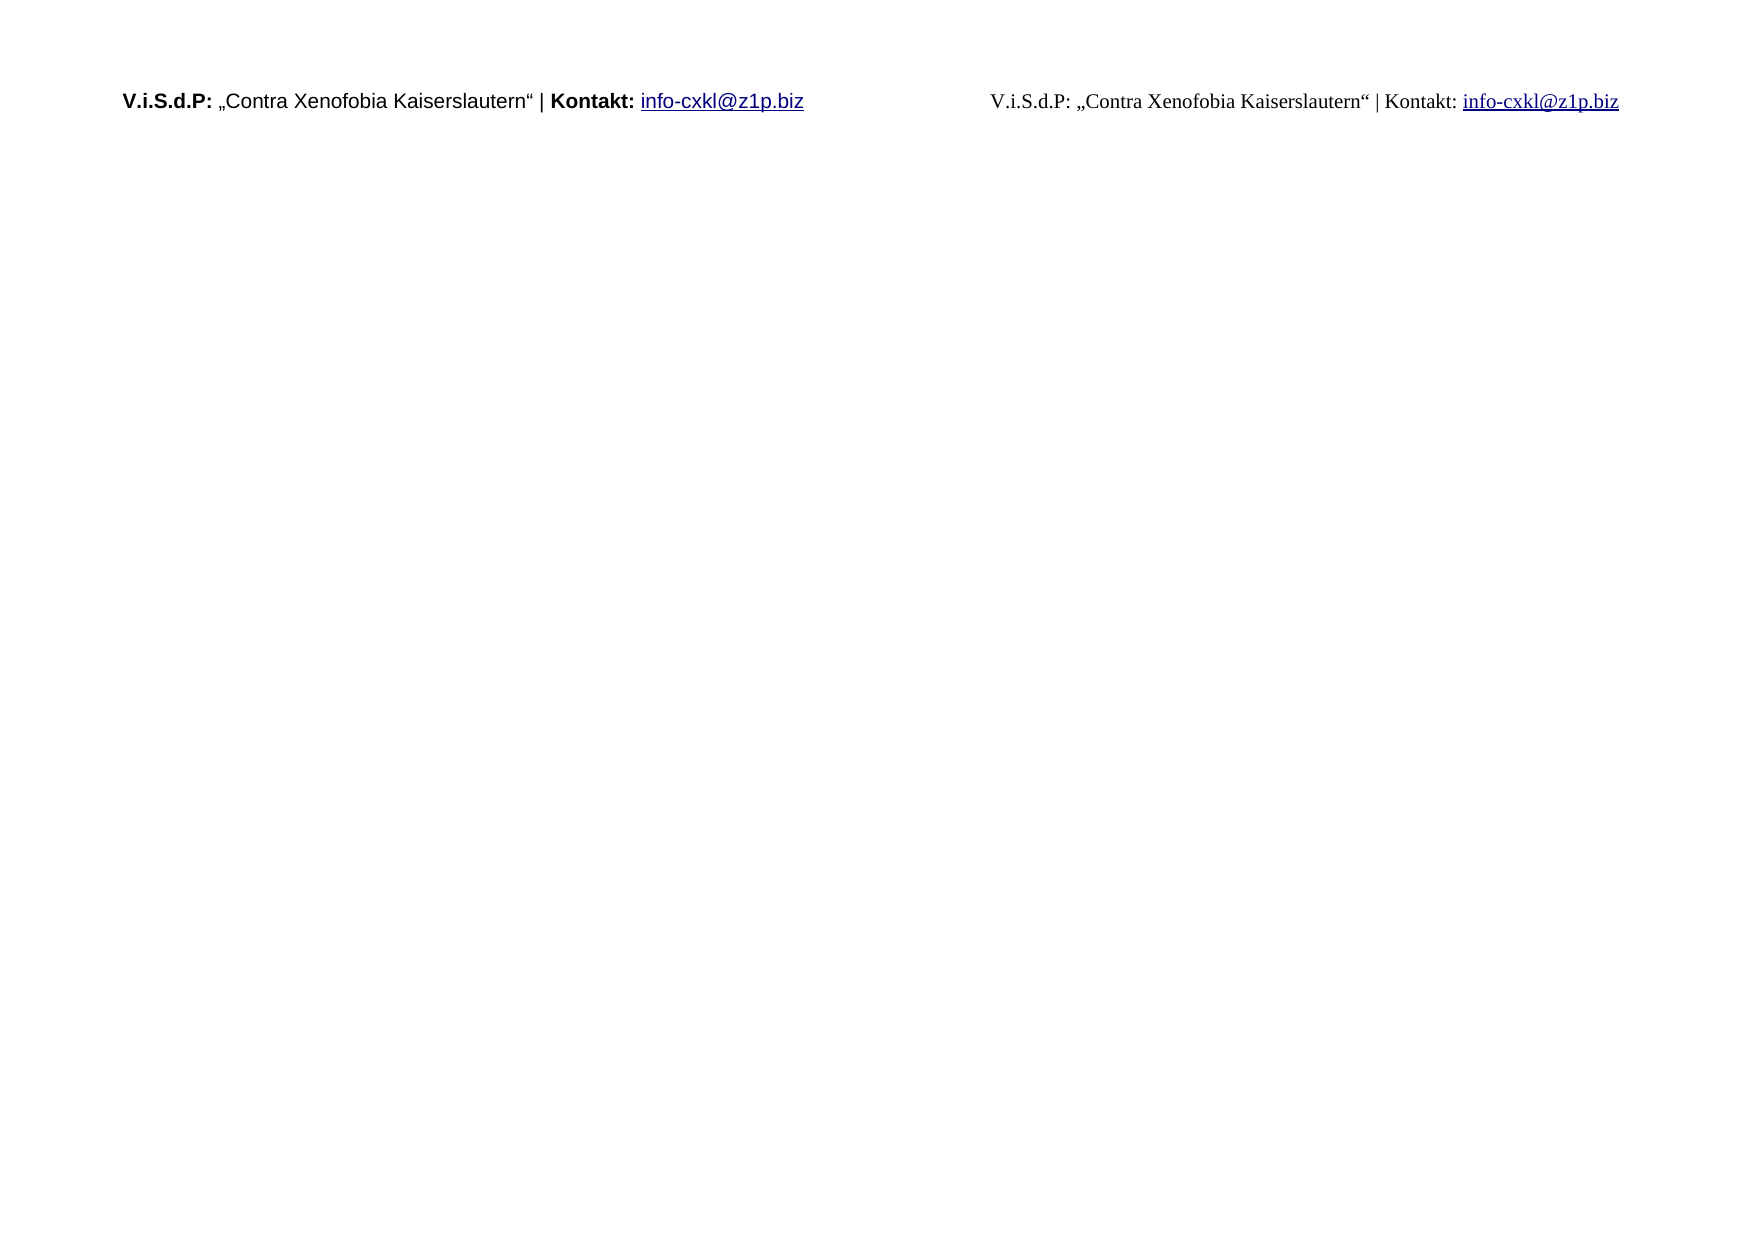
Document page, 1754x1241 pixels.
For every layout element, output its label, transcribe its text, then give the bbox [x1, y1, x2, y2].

text V.i.S.d.P: „Contra Xenofobia Kaiserslautern“ | Kontakt: info-cxkl@z1p.biz [975, 89, 1665, 113]
text V.i.S.d.P: „Contra Xenofobia Kaiserslautern“ | Kontakt: info-cxkl@z1p.biz [118, 89, 808, 113]
